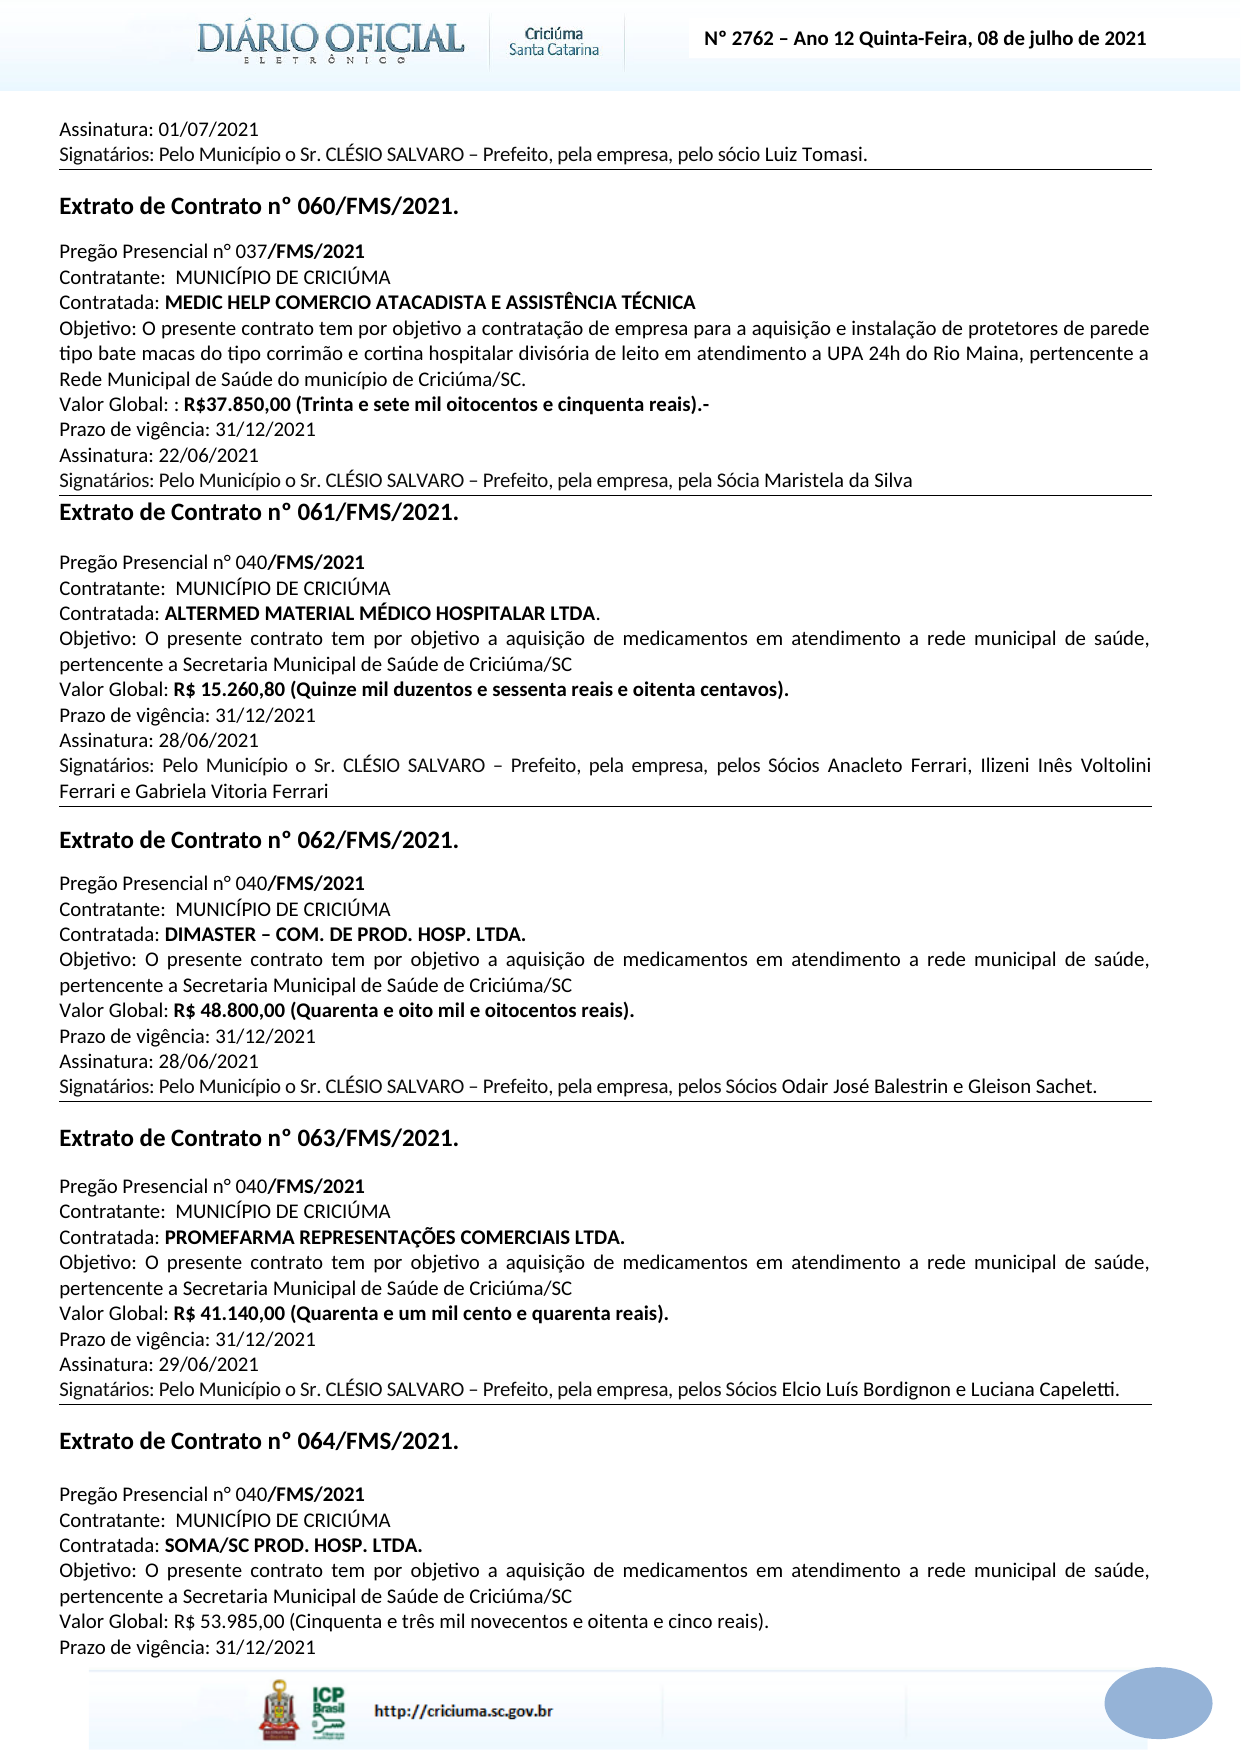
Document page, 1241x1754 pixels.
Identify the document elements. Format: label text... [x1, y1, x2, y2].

text Objetivo: O presente contrato tem por objetivo a aquisição de medicamentos em atendimento a rede municipal de saúde, pertencente a Secretaria Municipal de Saúde de Criciúma/SC [59, 1249, 1152, 1300]
text Pregão Presencial n° 040/FMS/2021 [59, 1173, 1152, 1199]
text Pregão Presencial n° 037/FMS/2021 [59, 239, 1152, 264]
text Objetivo: O presente contrato tem por objetivo a aquisição de medicamentos em atendimento a rede municipal de saúde, pertencente a Secretaria Municipal de Saúde de Criciúma/SC [59, 626, 1152, 676]
text Valor Global: : R$37.850,00 (Trinta e sete mil oitocentos e cinquenta reais).- [59, 391, 1152, 417]
text Signatários: Pelo Município o Sr. CLÉSIO SALVARO – Prefeito, pela empresa, pelos Sócios Odair José Balestrin e Gleison Sachet. [59, 1074, 1152, 1101]
text Objetivo: O presente contrato tem por objetivo a aquisição de medicamentos em atendimento a rede municipal de saúde, pertencente a Secretaria Municipal de Saúde de Criciúma/SC [59, 1558, 1152, 1608]
text Signatários: Pelo Município o Sr. CLÉSIO SALVARO – Prefeito, pela empresa, pelos Sócios Anacleto Ferrari, Ilizeni Inês Voltolini Ferrari e Gabriela Vitoria Ferrari [59, 753, 1152, 806]
text Valor Global: R$ 41.140,00 (Quarenta e um mil cento e quarenta reais). [59, 1300, 1152, 1326]
text Pregão Presencial n° 040/FMS/2021 [59, 549, 1152, 575]
text Valor Global: R$ 53.985,00 (Cinquenta e três mil novecentos e oitenta e cinco reais). [59, 1608, 1152, 1634]
text Contratada: PROMEFARMA REPRESENTAÇÕES COMERCIAIS LTDA. [59, 1224, 1152, 1249]
text Objetivo: O presente contrato tem por objetivo a contratação de empresa para a aquisição e instalação de protetores de parede tipo bate macas do tipo corrimão e cortina hospitalar divisória de leito em atendimento a UPA 24h do Rio Maina, pertencente a Rede Municipal de Saúde do município de Criciúma/SC. [59, 315, 1152, 391]
text Prazo de vigência: 31/12/2021 [59, 1634, 1152, 1659]
text Objetivo: O presente contrato tem por objetivo a aquisição de medicamentos em atendimento a rede municipal de saúde, pertencente a Secretaria Municipal de Saúde de Criciúma/SC [59, 947, 1152, 997]
text Valor Global: R$ 15.260,80 (Quinze mil duzentos e sessenta reais e oitenta centavos). [59, 676, 1152, 702]
text Extrato de Contrato nº 062/FMS/2021. [59, 824, 1152, 855]
text Assinatura: 29/06/2021 [59, 1351, 1152, 1377]
text Prazo de vigência: 31/12/2021 [59, 1023, 1152, 1048]
text Contratante: MUNICÍPIO DE CRICIÚMA [59, 1199, 1152, 1224]
text Contratante: MUNICÍPIO DE CRICIÚMA [59, 1507, 1152, 1532]
text Contratante: MUNICÍPIO DE CRICIÚMA [59, 264, 1152, 289]
text Extrato de Contrato nº 064/FMS/2021. [59, 1426, 1152, 1456]
text Prazo de vigência: 31/12/2021 [59, 417, 1152, 442]
text Assinatura: 01/07/2021 [59, 116, 1152, 141]
text Assinatura: 28/06/2021 [59, 727, 1152, 753]
text Prazo de vigência: 31/12/2021 [59, 1326, 1152, 1351]
text Contratada: MEDIC HELP COMERCIO ATACADISTA E ASSISTÊNCIA TÉCNICA [59, 289, 1152, 315]
text Extrato de Contrato nº 061/FMS/2021. [59, 496, 1152, 526]
text Pregão Presencial n° 040/FMS/2021 [59, 870, 1152, 896]
text Pregão Presencial n° 040/FMS/2021 [59, 1481, 1152, 1507]
text Contratada: SOMA/SC PROD. HOSP. LTDA. [59, 1532, 1152, 1558]
text Contratada: DIMASTER – COM. DE PROD. HOSP. LTDA. [59, 921, 1152, 947]
text Assinatura: 22/06/2021 [59, 442, 1152, 467]
text Extrato de Contrato nº 063/FMS/2021. [59, 1122, 1152, 1153]
text Signatários: Pelo Município o Sr. CLÉSIO SALVARO – Prefeito, pela empresa, pela Sócia Maristela da Silva [59, 467, 1152, 495]
text Contratante: MUNICÍPIO DE CRICIÚMA [59, 896, 1152, 921]
text Signatários: Pelo Município o Sr. CLÉSIO SALVARO – Prefeito, pela empresa, pelo sócio Luiz Tomasi. [59, 141, 1152, 169]
text Prazo de vigência: 31/12/2021 [59, 702, 1152, 727]
text Contratante: MUNICÍPIO DE CRICIÚMA [59, 575, 1152, 600]
text Assinatura: 28/06/2021 [59, 1048, 1152, 1074]
text Valor Global: R$ 48.800,00 (Quarenta e oito mil e oitocentos reais). [59, 997, 1152, 1023]
text Signatários: Pelo Município o Sr. CLÉSIO SALVARO – Prefeito, pela empresa, pelos Sócios Elcio Luís Bordignon e Luciana Capeletti. [59, 1377, 1152, 1404]
text Contratada: ALTERMED MATERIAL MÉDICO HOSPITALAR LTDA. [59, 600, 1152, 626]
text Extrato de Contrato nº 060/FMS/2021. [59, 190, 1152, 221]
